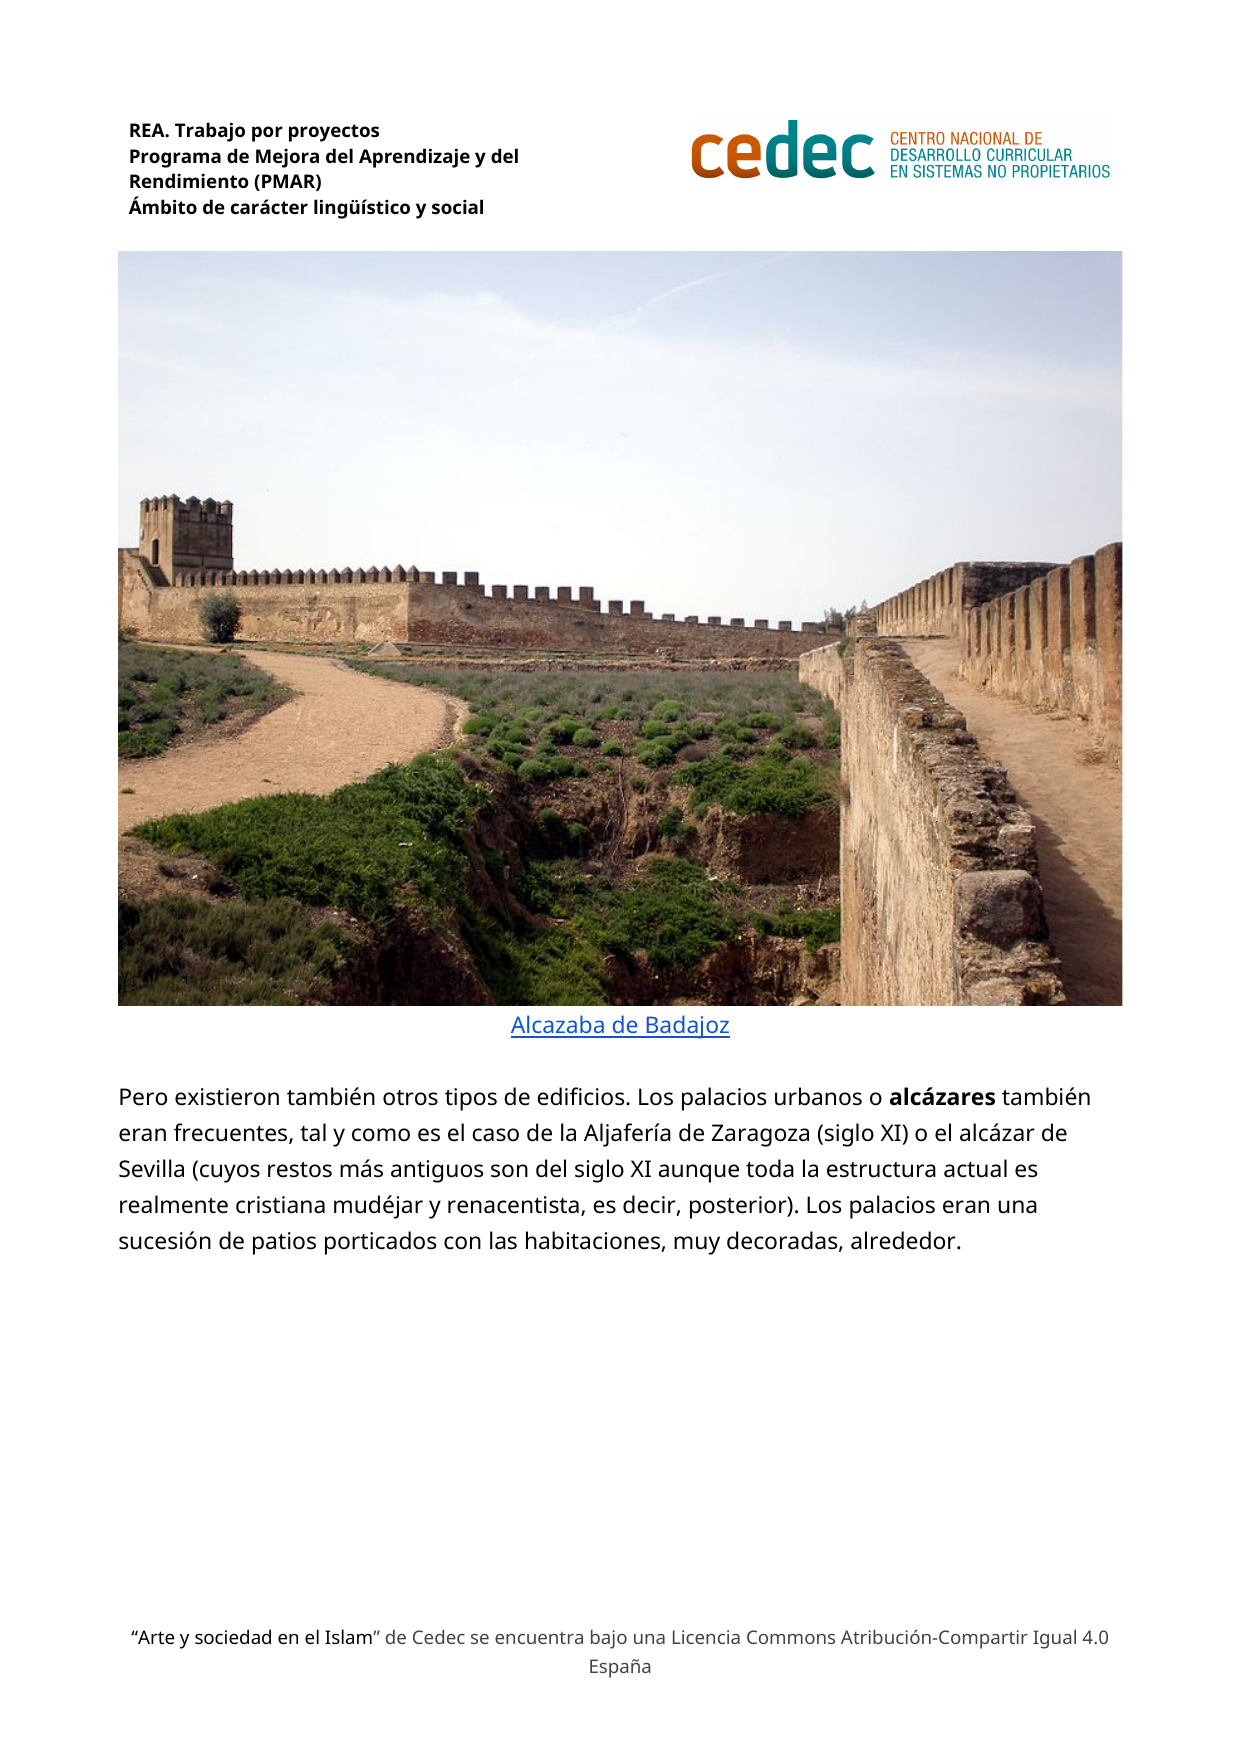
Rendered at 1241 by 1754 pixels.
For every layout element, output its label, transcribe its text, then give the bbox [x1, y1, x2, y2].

text Pero existieron también otros tipos de edificios. Los palacios urbanos o alcázares también eran frecuentes, tal y como es el caso de la Aljafería de Zaragoza (siglo XI) o el alcázar de Sevilla (cuyos restos más antiguos son del siglo XI aunque toda la estructura actual es realmente cristiana mudéjar y renacentista, es decir, posterior). Los palacios eran una sucesión de patios porticados con las habitaciones, muy decoradas, alrededor. [118, 1081, 1122, 1256]
text Alcazaba de Badajoz [118, 1009, 1122, 1041]
picture [690, 117, 1112, 180]
picture [118, 251, 1123, 1006]
